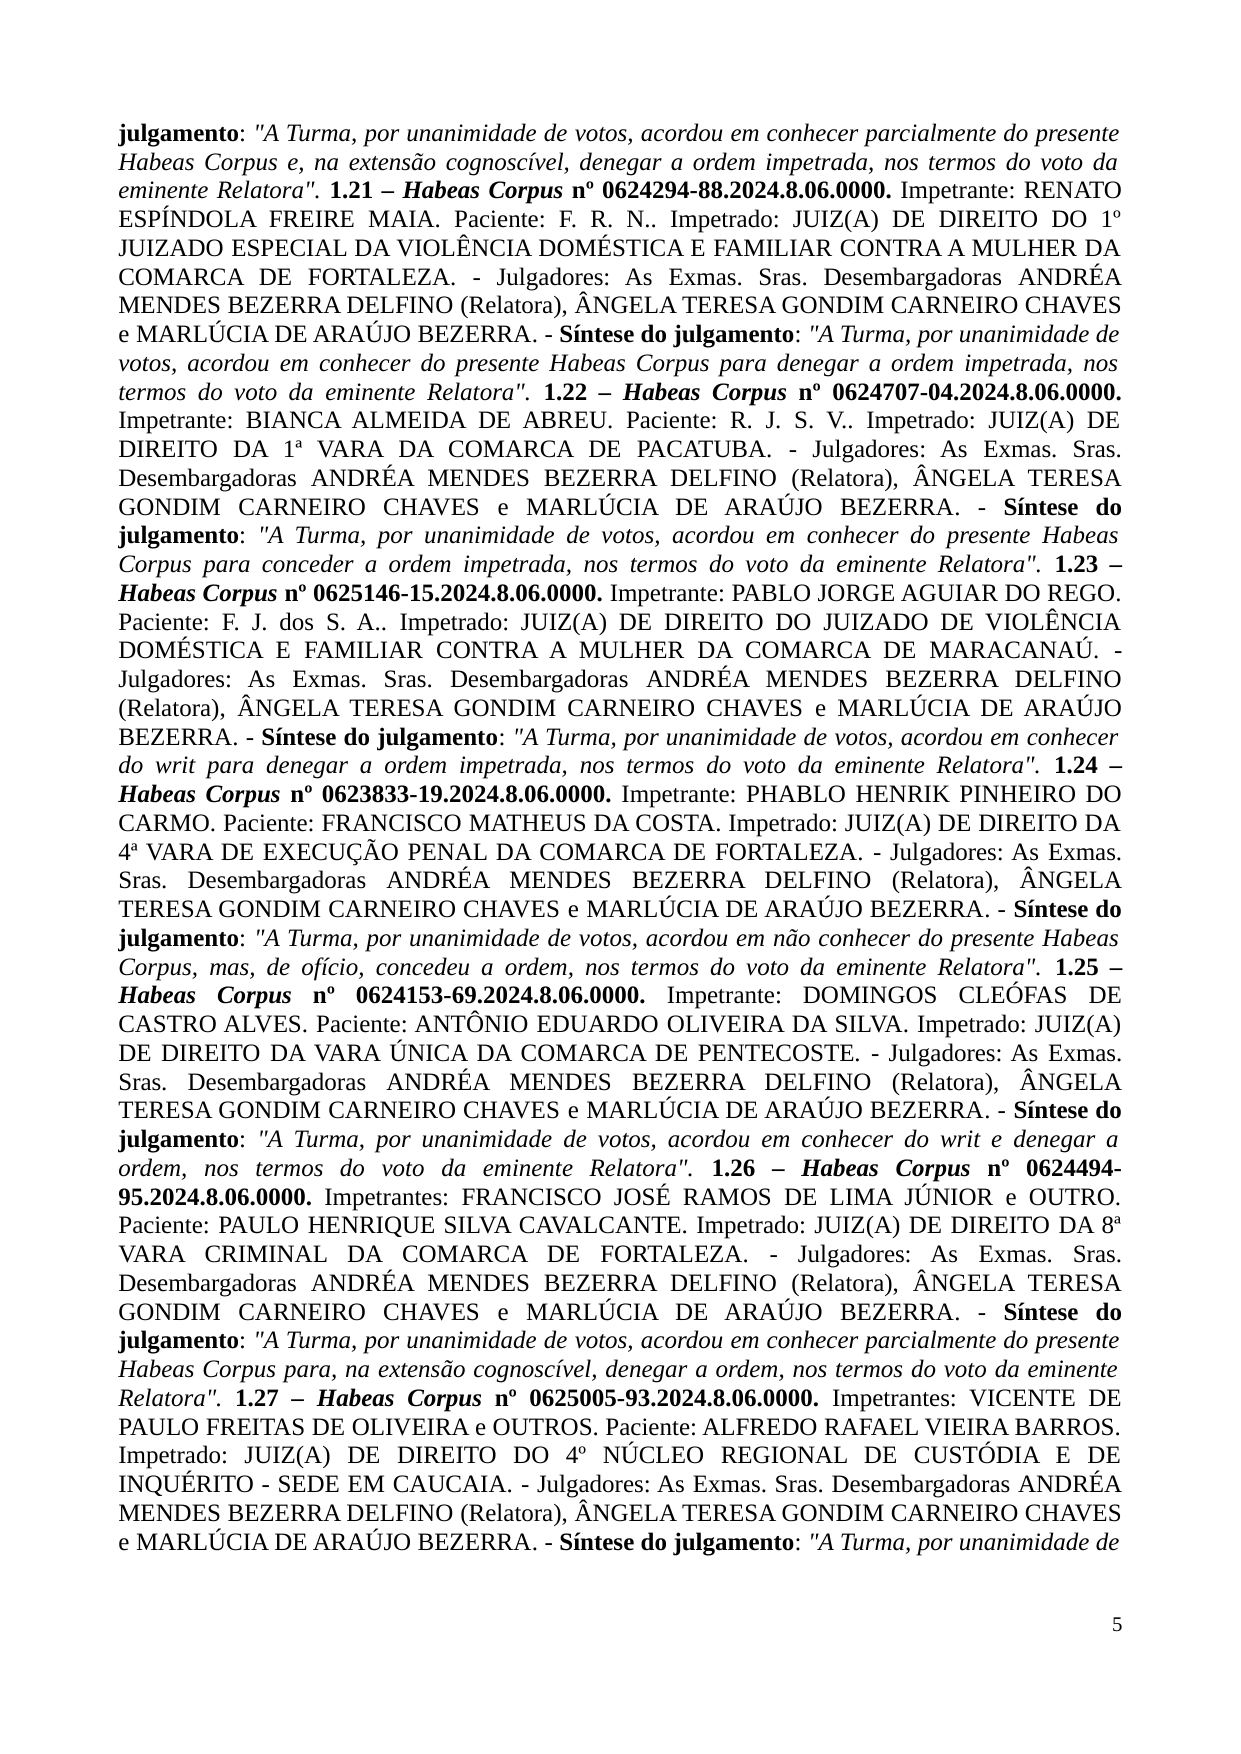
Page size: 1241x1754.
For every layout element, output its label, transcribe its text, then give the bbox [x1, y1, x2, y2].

text julgamento: "A Turma, por unanimidade de votos, acordou em conhecer parcialmente do presente Habeas Corpus e, na extensão cognoscível, denegar a ordem impetrada, nos termos do voto da eminente Relatora". 1.21 – Habeas Corpus nº 0624294-88.2024.8.06.0000. Impetrante: RENATO ESPÍNDOLA FREIRE MAIA. Paciente: F. R. N.. Impetrado: JUIZ(A) DE DIREITO DO 1º JUIZADO ESPECIAL DA VIOLÊNCIA DOMÉSTICA E FAMILIAR CONTRA A MULHER DA COMARCA DE FORTALEZA. - Julgadores: As Exmas. Sras. Desembargadoras ANDRÉA MENDES BEZERRA DELFINO (Relatora), ÂNGELA TERESA GONDIM CARNEIRO CHAVES e MARLÚCIA DE ARAÚJO BEZERRA. - Síntese do julgamento: "A Turma, por unanimidade de votos, acordou em conhecer do presente Habeas Corpus para denegar a ordem impetrada, nos termos do voto da eminente Relatora". 1.22 – Habeas Corpus nº 0624707-04.2024.8.06.0000. Impetrante: BIANCA ALMEIDA DE ABREU. Paciente: R. J. S. V.. Impetrado: JUIZ(A) DE DIREITO DA 1ª VARA DA COMARCA DE PACATUBA. - Julgadores: As Exmas. Sras. Desembargadoras ANDRÉA MENDES BEZERRA DELFINO (Relatora), ÂNGELA TERESA GONDIM CARNEIRO CHAVES e MARLÚCIA DE ARAÚJO BEZERRA. - Síntese do julgamento: "A Turma, por unanimidade de votos, acordou em conhecer do presente Habeas Corpus para conceder a ordem impetrada, nos termos do voto da eminente Relatora". 1.23 – Habeas Corpus nº 0625146-15.2024.8.06.0000. Impetrante: PABLO JORGE AGUIAR DO REGO. Paciente: F. J. dos S. A.. Impetrado: JUIZ(A) DE DIREITO DO JUIZADO DE VIOLÊNCIA DOMÉSTICA E FAMILIAR CONTRA A MULHER DA COMARCA DE MARACANAÚ. - Julgadores: As Exmas. Sras. Desembargadoras ANDRÉA MENDES BEZERRA DELFINO (Relatora), ÂNGELA TERESA GONDIM CARNEIRO CHAVES e MARLÚCIA DE ARAÚJO BEZERRA. - Síntese do julgamento: "A Turma, por unanimidade de votos, acordou em conhecer do writ para denegar a ordem impetrada, nos termos do voto da eminente Relatora". 1.24 – Habeas Corpus nº 0623833-19.2024.8.06.0000. Impetrante: PHABLO HENRIK PINHEIRO DO CARMO. Paciente: FRANCISCO MATHEUS DA COSTA. Impetrado: JUIZ(A) DE DIREITO DA 4ª VARA DE EXECUÇÃO PENAL DA COMARCA DE FORTALEZA. - Julgadores: As Exmas. Sras. Desembargadoras ANDRÉA MENDES BEZERRA DELFINO (Relatora), ÂNGELA TERESA GONDIM CARNEIRO CHAVES e MARLÚCIA DE ARAÚJO BEZERRA. - Síntese do julgamento: "A Turma, por unanimidade de votos, acordou em não conhecer do presente Habeas Corpus, mas, de ofício, concedeu a ordem, nos termos do voto da eminente Relatora". 1.25 – Habeas Corpus nº 0624153-69.2024.8.06.0000. Impetrante: DOMINGOS CLEÓFAS DE CASTRO ALVES. Paciente: ANTÔNIO EDUARDO OLIVEIRA DA SILVA. Impetrado: JUIZ(A) DE DIREITO DA VARA ÚNICA DA COMARCA DE PENTECOSTE. - Julgadores: As Exmas. Sras. Desembargadoras ANDRÉA MENDES BEZERRA DELFINO (Relatora), ÂNGELA TERESA GONDIM CARNEIRO CHAVES e MARLÚCIA DE ARAÚJO BEZERRA. - Síntese do julgamento: "A Turma, por unanimidade de votos, acordou em conhecer do writ e denegar a ordem, nos termos do voto da eminente Relatora". 1.26 – Habeas Corpus nº 0624494-95.2024.8.06.0000. Impetrantes: FRANCISCO JOSÉ RAMOS DE LIMA JÚNIOR e OUTRO. Paciente: PAULO HENRIQUE SILVA CAVALCANTE. Impetrado: JUIZ(A) DE DIREITO DA 8ª VARA CRIMINAL DA COMARCA DE FORTALEZA. - Julgadores: As Exmas. Sras. Desembargadoras ANDRÉA MENDES BEZERRA DELFINO (Relatora), ÂNGELA TERESA GONDIM CARNEIRO CHAVES e MARLÚCIA DE ARAÚJO BEZERRA. - Síntese do julgamento: "A Turma, por unanimidade de votos, acordou em conhecer parcialmente do presente Habeas Corpus para, na extensão cognoscível, denegar a ordem, nos termos do voto da eminente Relatora". 1.27 – Habeas Corpus nº 0625005-93.2024.8.06.0000. Impetrantes: VICENTE DE PAULO FREITAS DE OLIVEIRA e OUTROS. Paciente: ALFREDO RAFAEL VIEIRA BARROS. Impetrado: JUIZ(A) DE DIREITO DO 4º NÚCLEO REGIONAL DE CUSTÓDIA E DE INQUÉRITO - SEDE EM CAUCAIA. - Julgadores: As Exmas. Sras. Desembargadoras ANDRÉA MENDES BEZERRA DELFINO (Relatora), ÂNGELA TERESA GONDIM CARNEIRO CHAVES e MARLÚCIA DE ARAÚJO BEZERRA. - Síntese do julgamento: "A Turma, por unanimidade de [118, 118, 1122, 1556]
